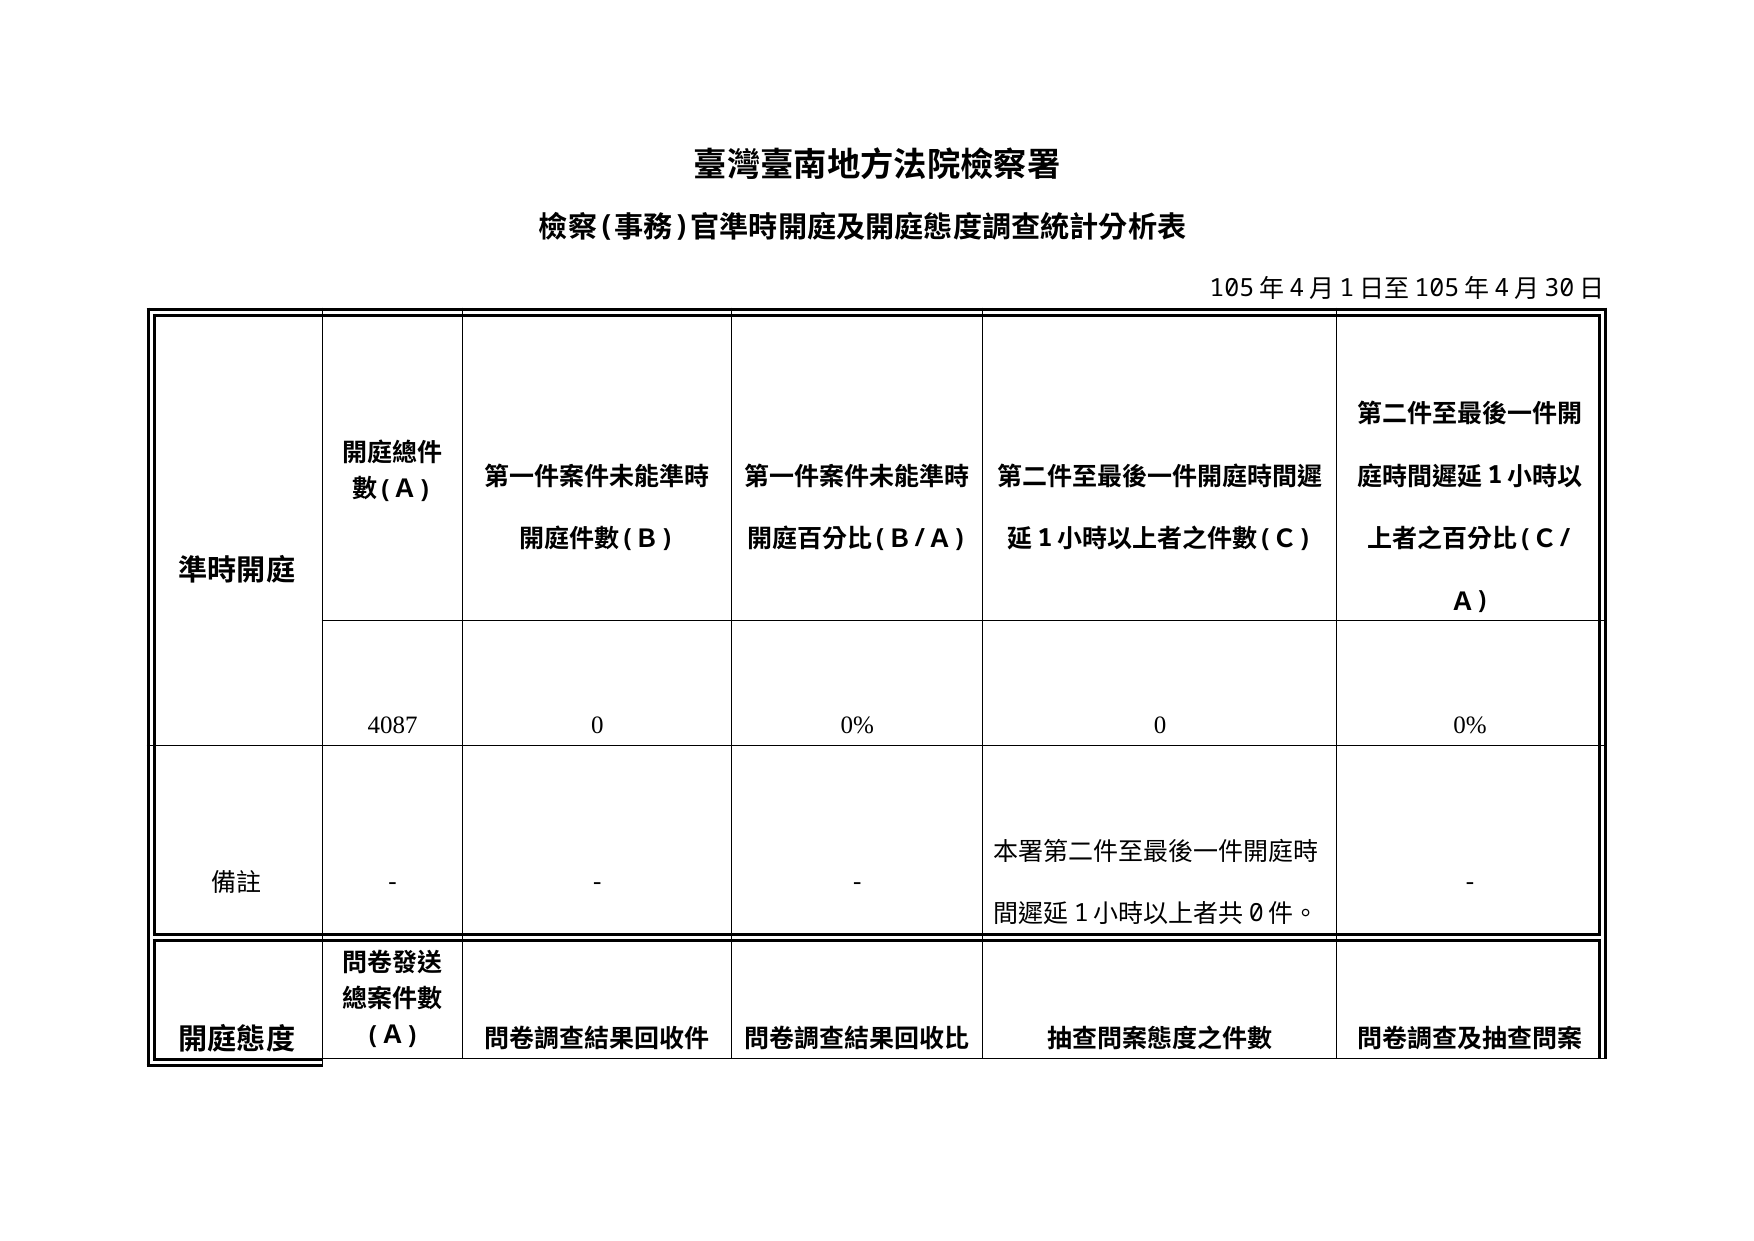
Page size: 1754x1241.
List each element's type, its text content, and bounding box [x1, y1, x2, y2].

table_header 開庭總件數(Ａ) [323, 317, 462, 620]
table_cell - [323, 746, 462, 933]
table_cell - [1337, 746, 1598, 933]
table_cell 問卷發送總案件數(Ａ) [323, 942, 462, 1058]
table_header 第二件至最後一件開庭時間遲延1小時以上者之件數(Ｃ) [983, 317, 1336, 620]
table_cell 開庭態度 [151, 933, 322, 1058]
table_cell 問卷調查結果回收比 [732, 942, 982, 1058]
table_cell 備註 [156, 746, 322, 933]
table_header 第一件案件未能準時開庭百分比(Ｂ/Ａ) [732, 317, 982, 620]
table_cell 本署第二件至最後一件開庭時間遲延1小時以上者共0件。 [983, 746, 1336, 933]
table_cell 問卷調查及抽查問案 [1337, 933, 1603, 1058]
text 105年4月1日至105年4月30日 [150, 245, 1604, 308]
table_cell 問卷調查結果回收件 [463, 942, 731, 1058]
text 檢察(事務)官準時開庭及開庭態度調查統計分析表 [150, 183, 1604, 245]
table_cell 0 [463, 621, 731, 745]
table_header 第一件案件未能準時開庭件數(Ｂ) [463, 317, 731, 620]
table_cell 4087 [323, 621, 462, 745]
table_cell - [463, 746, 731, 933]
table_cell 0 [983, 621, 1336, 745]
table_cell 0% [732, 621, 982, 745]
table_header 第二件至最後一件開庭時間遲延1小時以上者之百分比(Ｃ/Ａ) [1337, 311, 1603, 620]
table_cell 0% [1337, 621, 1598, 745]
text 臺灣臺南地方法院檢察署 [150, 120, 1604, 183]
table_cell - [732, 746, 982, 933]
table_cell 抽查問案態度之件數 [983, 942, 1336, 1058]
table_header 準時開庭 [151, 311, 322, 745]
